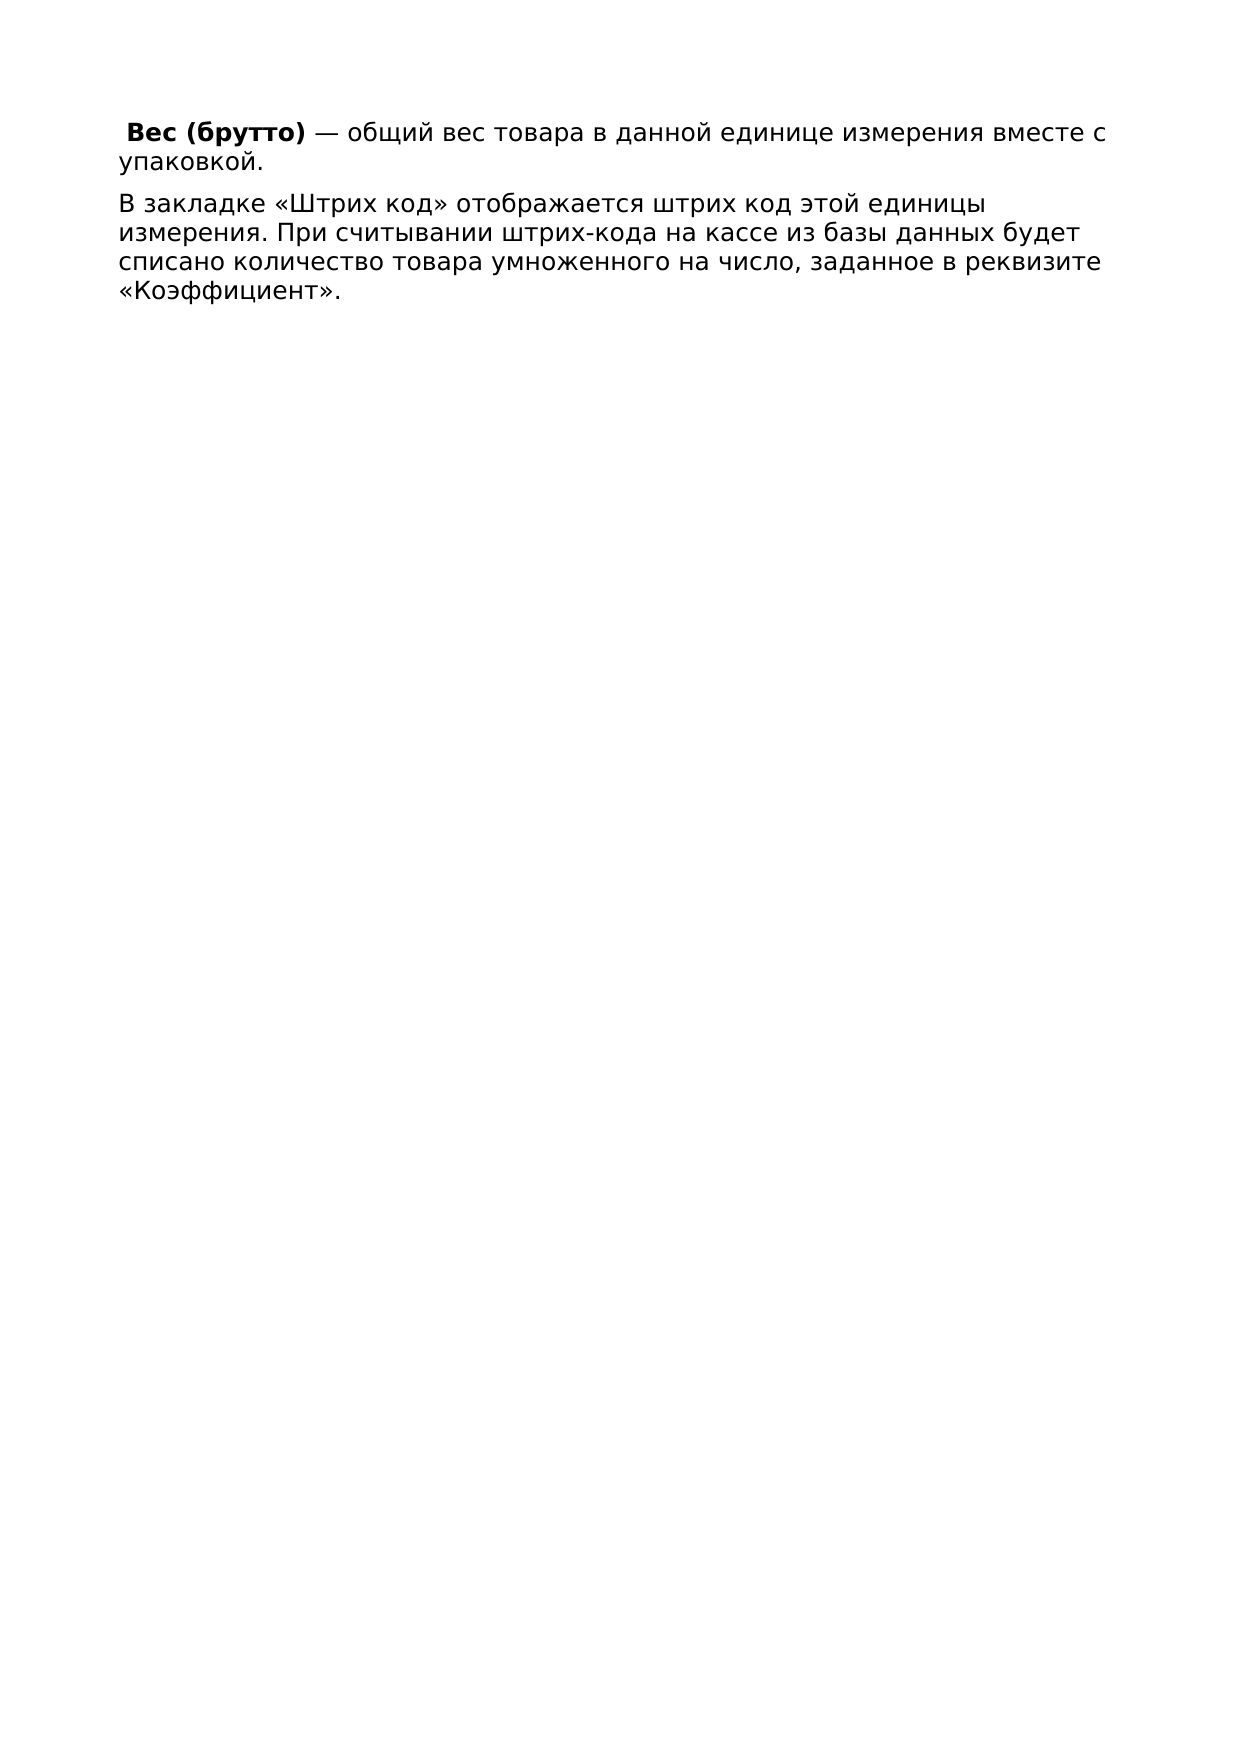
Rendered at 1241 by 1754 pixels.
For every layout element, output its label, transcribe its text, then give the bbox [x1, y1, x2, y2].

text Вес (брутто) — общий вес товара в данной единице измерения вместе с упаковкой. [118, 118, 1122, 176]
text В закладке «Штрих код» отображается штрих код этой единицы измерения. При считывании штрих-кода на кассе из базы данных будет списано количество товара умноженного на число, заданное в реквизите «Коэффициент». [118, 189, 1122, 306]
